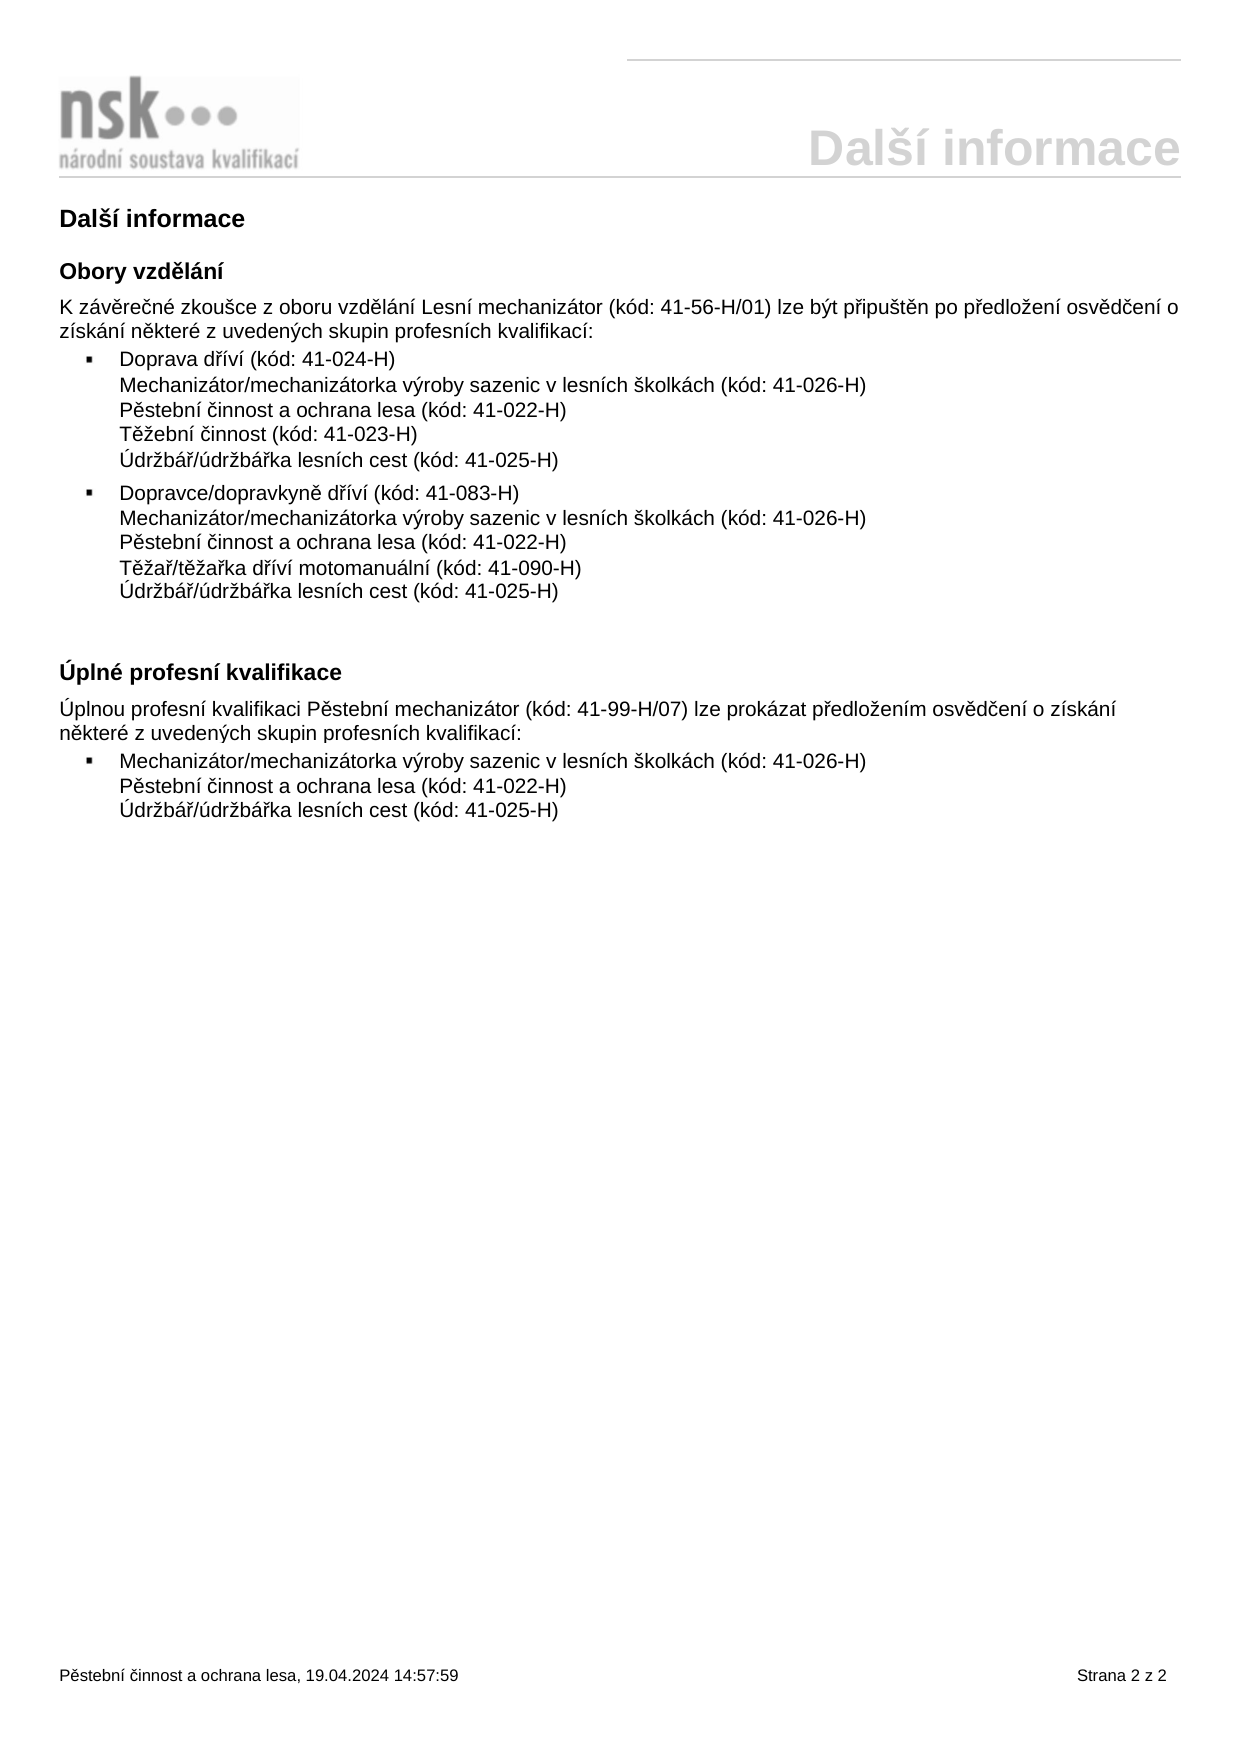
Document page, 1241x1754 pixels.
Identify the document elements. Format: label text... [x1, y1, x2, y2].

table_cell [619, 605, 627, 636]
table_cell [861, 636, 1167, 648]
table_cell [1167, 194, 1181, 200]
table_cell [627, 1155, 861, 1407]
table_cell [627, 236, 861, 248]
table_cell [119, 636, 482, 648]
table_cell [619, 855, 627, 1155]
picture [59, 748, 119, 773]
table_cell [1167, 1658, 1181, 1694]
table_cell Strana 2 z 2 [861, 1658, 1167, 1694]
table_cell [482, 236, 619, 248]
table_cell [482, 743, 619, 749]
table_cell [119, 343, 482, 347]
table_cell Dopravce/dopravkyně dříví (kód: 41-083-H) [119, 481, 1181, 506]
table_cell [1167, 236, 1181, 248]
table_cell [1167, 472, 1181, 481]
picture [59, 347, 119, 372]
table_cell Těžební činnost (kód: 41-023-H) [119, 422, 1181, 448]
table_cell Další informace [627, 61, 1181, 176]
table_cell [59, 774, 119, 798]
table_cell [861, 236, 1167, 248]
table_cell [620, 59, 627, 170]
table_cell Pěstební činnost a ochrana lesa (kód: 41-022-H) [119, 530, 1181, 555]
table_cell Údržbář/údržbářka lesních cest (kód: 41-025-H) [119, 579, 1181, 605]
table_cell Těžař/těžařka dříví motomanuální (kód: 41-090-H) [119, 555, 1181, 579]
table_cell [119, 194, 482, 200]
table_cell [1167, 605, 1181, 636]
table_cell [59, 530, 119, 555]
table_cell [482, 171, 619, 176]
table_cell Doprava dříví (kód: 41-024-H) [119, 347, 1181, 373]
table_cell [627, 605, 861, 636]
table_cell [482, 636, 619, 648]
table_cell [59, 422, 119, 448]
table_cell [861, 472, 1167, 481]
table_cell [627, 343, 861, 347]
table_cell Pěstební činnost a ochrana lesa (kód: 41-022-H) [119, 774, 1181, 798]
table_cell [861, 1155, 1167, 1407]
table_cell [59, 855, 119, 1155]
table_cell [627, 636, 861, 648]
table_cell Údržbář/údržbářka lesních cest (kód: 41-025-H) [119, 798, 1181, 824]
table_cell [482, 824, 619, 855]
table_cell [619, 1155, 627, 1407]
table_cell Úplnou profesní kvalifikaci Pěstební mechanizátor (kód: 41-99-H/07) lze prokázat předložením osvědčení o získání některé z uvedených skupin profesních kvalifikací: [59, 696, 1181, 743]
table_cell [482, 194, 619, 200]
table_cell [861, 605, 1167, 636]
table_cell [59, 798, 119, 824]
table_cell [59, 506, 119, 530]
table_cell [119, 855, 482, 1155]
table_cell [1167, 824, 1181, 855]
table_cell [59, 636, 119, 648]
table_cell Mechanizátor/mechanizátorka výroby sazenic v lesních školkách (kód: 41-026-H) [119, 749, 1181, 774]
table_cell Pěstební činnost a ochrana lesa, 19.04.2024 14:57:59 [59, 1658, 861, 1694]
table_cell Mechanizátor/mechanizátorka výroby sazenic v lesních školkách (kód: 41-026-H) [119, 373, 1181, 398]
table_cell [119, 1407, 482, 1658]
table_cell [1167, 636, 1181, 648]
table_cell [861, 824, 1167, 855]
table_cell [59, 743, 119, 748]
table_cell [627, 855, 861, 1155]
table_cell [59, 448, 119, 472]
table_cell Pěstební činnost a ochrana lesa (kód: 41-022-H) [119, 398, 1181, 422]
table_cell [861, 1407, 1167, 1658]
table_cell [619, 636, 627, 648]
table_cell Mechanizátor/mechanizátorka výroby sazenic v lesních školkách (kód: 41-026-H) [119, 506, 1181, 530]
table_cell [1167, 1407, 1181, 1658]
table_cell [861, 194, 1167, 200]
table_cell [482, 343, 619, 347]
table_cell Obory vzdělání [59, 248, 1181, 295]
table_cell Další informace [59, 200, 1181, 236]
picture [58, 59, 620, 171]
table_cell [59, 171, 119, 176]
table_cell [619, 194, 627, 200]
table_cell [59, 605, 119, 636]
table_cell [119, 1155, 482, 1407]
table_cell [861, 343, 1167, 347]
table_cell [619, 236, 627, 248]
table_cell [119, 824, 482, 855]
table_cell [861, 743, 1167, 749]
table_cell [59, 1407, 119, 1658]
table_cell [59, 343, 119, 347]
table_cell [59, 373, 119, 398]
table_cell [119, 472, 482, 481]
table_cell [627, 1407, 861, 1658]
table_cell [119, 743, 482, 749]
table_cell [482, 472, 619, 481]
table_cell [59, 472, 119, 480]
table_cell [59, 824, 119, 855]
table_cell [619, 824, 627, 855]
table_cell [119, 605, 482, 636]
table_cell [482, 1155, 619, 1407]
table_cell [119, 236, 482, 248]
table_cell [619, 1407, 627, 1658]
table_cell [59, 555, 119, 579]
table_cell [627, 743, 861, 749]
table_cell [861, 855, 1167, 1155]
table_cell [59, 194, 119, 200]
table_cell [1167, 1155, 1181, 1407]
table_cell [627, 472, 861, 481]
table_cell [59, 398, 119, 422]
table_cell Úplné profesní kvalifikace [59, 648, 1181, 696]
table_cell [59, 236, 119, 248]
table_cell [59, 579, 119, 605]
table_cell [59, 1155, 119, 1407]
table_cell [627, 824, 861, 855]
table_cell [619, 170, 627, 176]
table_cell Údržbář/údržbářka lesních cest (kód: 41-025-H) [119, 448, 1181, 472]
table_cell [1167, 855, 1181, 1155]
table_cell [1167, 743, 1181, 749]
table_cell [482, 605, 619, 636]
picture [59, 480, 119, 505]
table_cell [619, 472, 627, 481]
table_cell [627, 194, 861, 200]
table_cell K závěrečné zkoušce z oboru vzdělání Lesní mechanizátor (kód: 41-56-H/01) lze být připuštěn po předložení osvědčení o získání některé z uvedených skupin profesních kvalifikací: [59, 295, 1181, 343]
table_cell [482, 1407, 619, 1658]
table_cell [482, 855, 619, 1155]
table_cell [1167, 343, 1181, 347]
table_cell [119, 171, 482, 176]
table_cell [619, 743, 627, 749]
table_cell [59, 178, 1181, 194]
